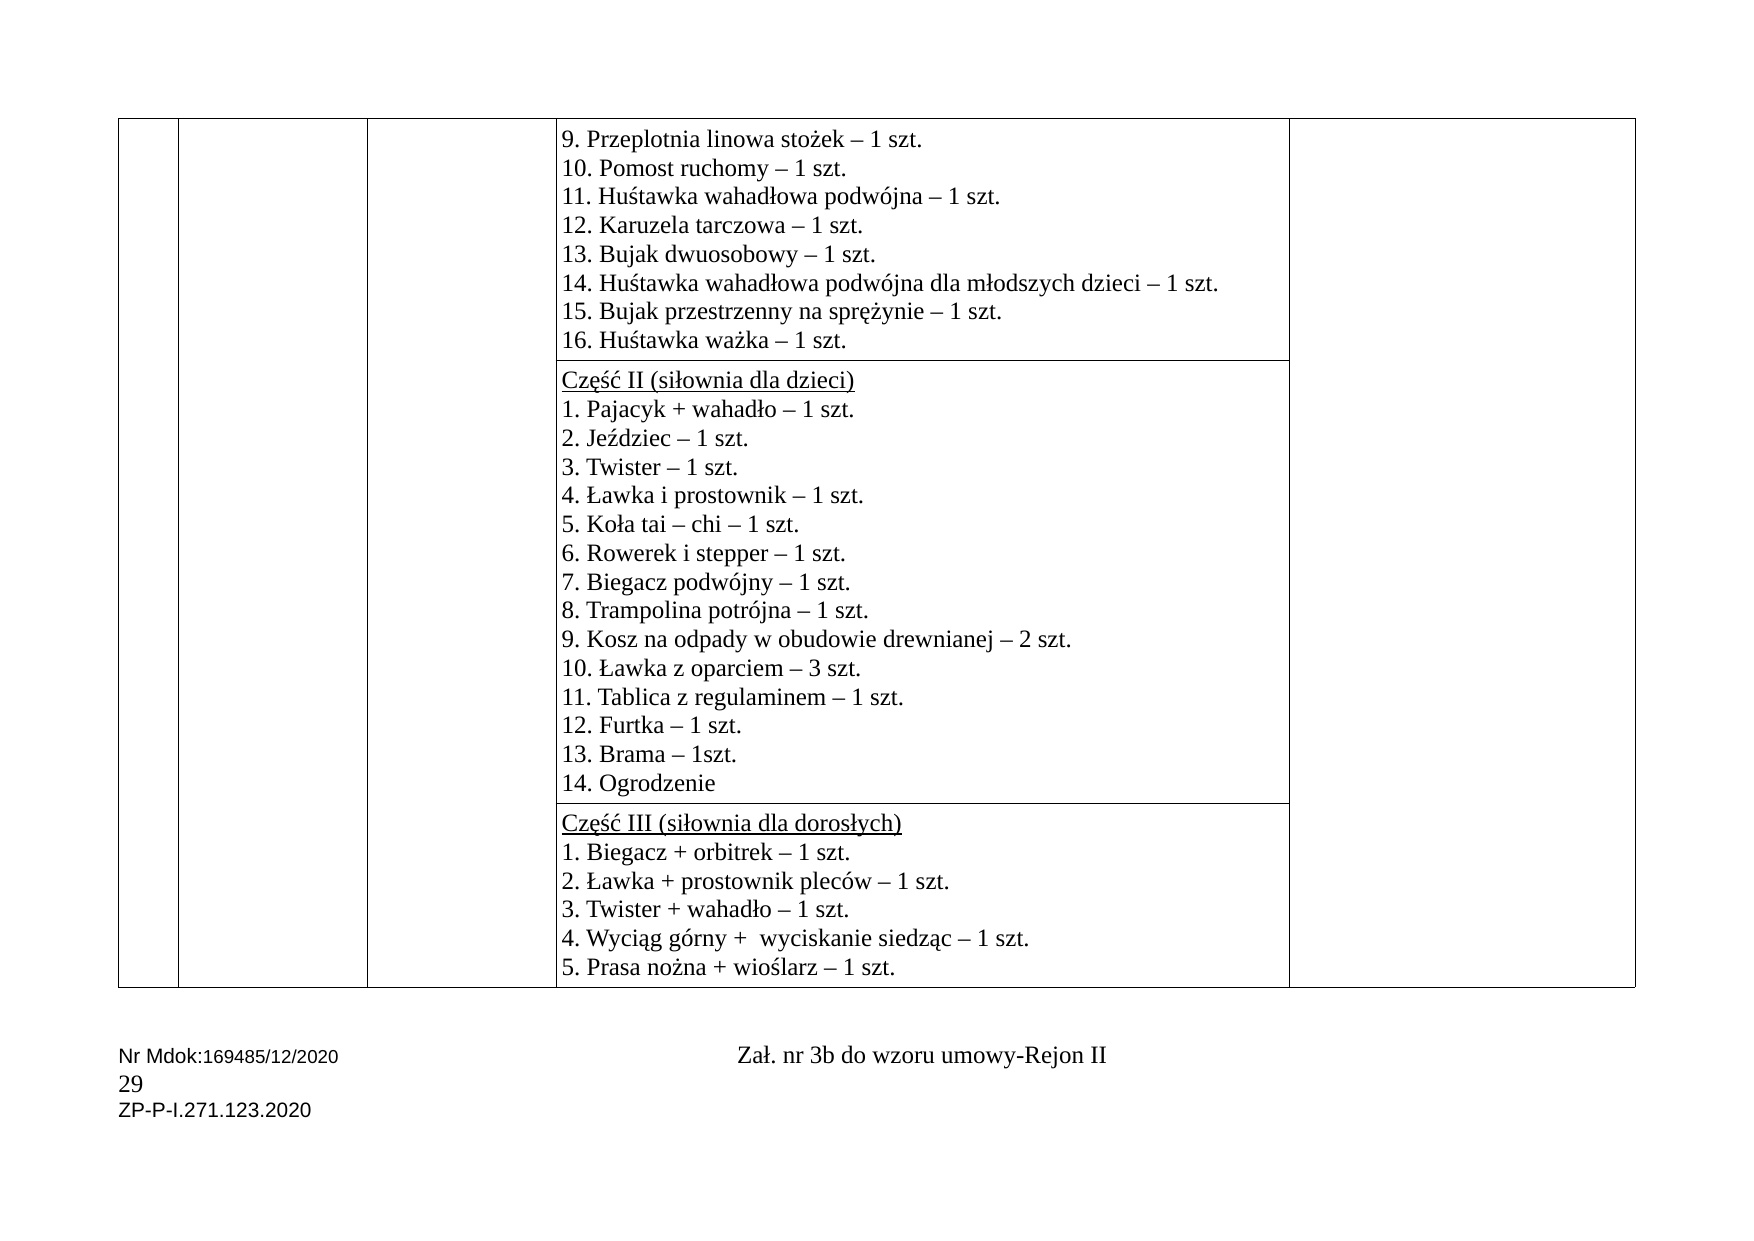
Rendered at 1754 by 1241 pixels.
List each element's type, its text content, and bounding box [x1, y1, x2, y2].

table_cell 9. Przeplotnia linowa stożek – 1 szt. 10. Pomost ruchomy – 1 szt. 11. Huśtawka wahadłowa podwójna – 1 szt. 12. Karuzela tarczowa – 1 szt. 13. Bujak dwuosobowy – 1 szt. 14. Huśtawka wahadłowa podwójna dla młodszych dzieci – 1 szt. 15. Bujak przestrzenny na sprężynie – 1 szt. 16. Huśtawka ważka – 1 szt. [557, 119, 1289, 360]
table_cell [368, 119, 556, 987]
table_cell Część III (siłownia dla dorosłych) 1. Biegacz + orbitrek – 1 szt. 2. Ławka + prostownik pleców – 1 szt. 3. Twister + wahadło – 1 szt. 4. Wyciąg górny + wyciskanie siedząc – 1 szt. 5. Prasa nożna + wioślarz – 1 szt. [557, 804, 1289, 987]
table_cell Część II (siłownia dla dzieci) 1. Pajacyk + wahadło – 1 szt. 2. Jeździec – 1 szt. 3. Twister – 1 szt. 4. Ławka i prostownik – 1 szt. 5. Koła tai – chi – 1 szt. 6. Rowerek i stepper – 1 szt. 7. Biegacz podwójny – 1 szt. 8. Trampolina potrójna – 1 szt. 9. Kosz na odpady w obudowie drewnianej – 2 szt. 10. Ławka z oparciem – 3 szt. 11. Tablica z regulaminem – 1 szt. 12. Furtka – 1 szt. 13. Brama – 1szt. 14. Ogrodzenie [557, 361, 1289, 802]
table_cell [179, 119, 367, 987]
table_cell [1290, 119, 1635, 987]
table_cell [119, 119, 178, 987]
